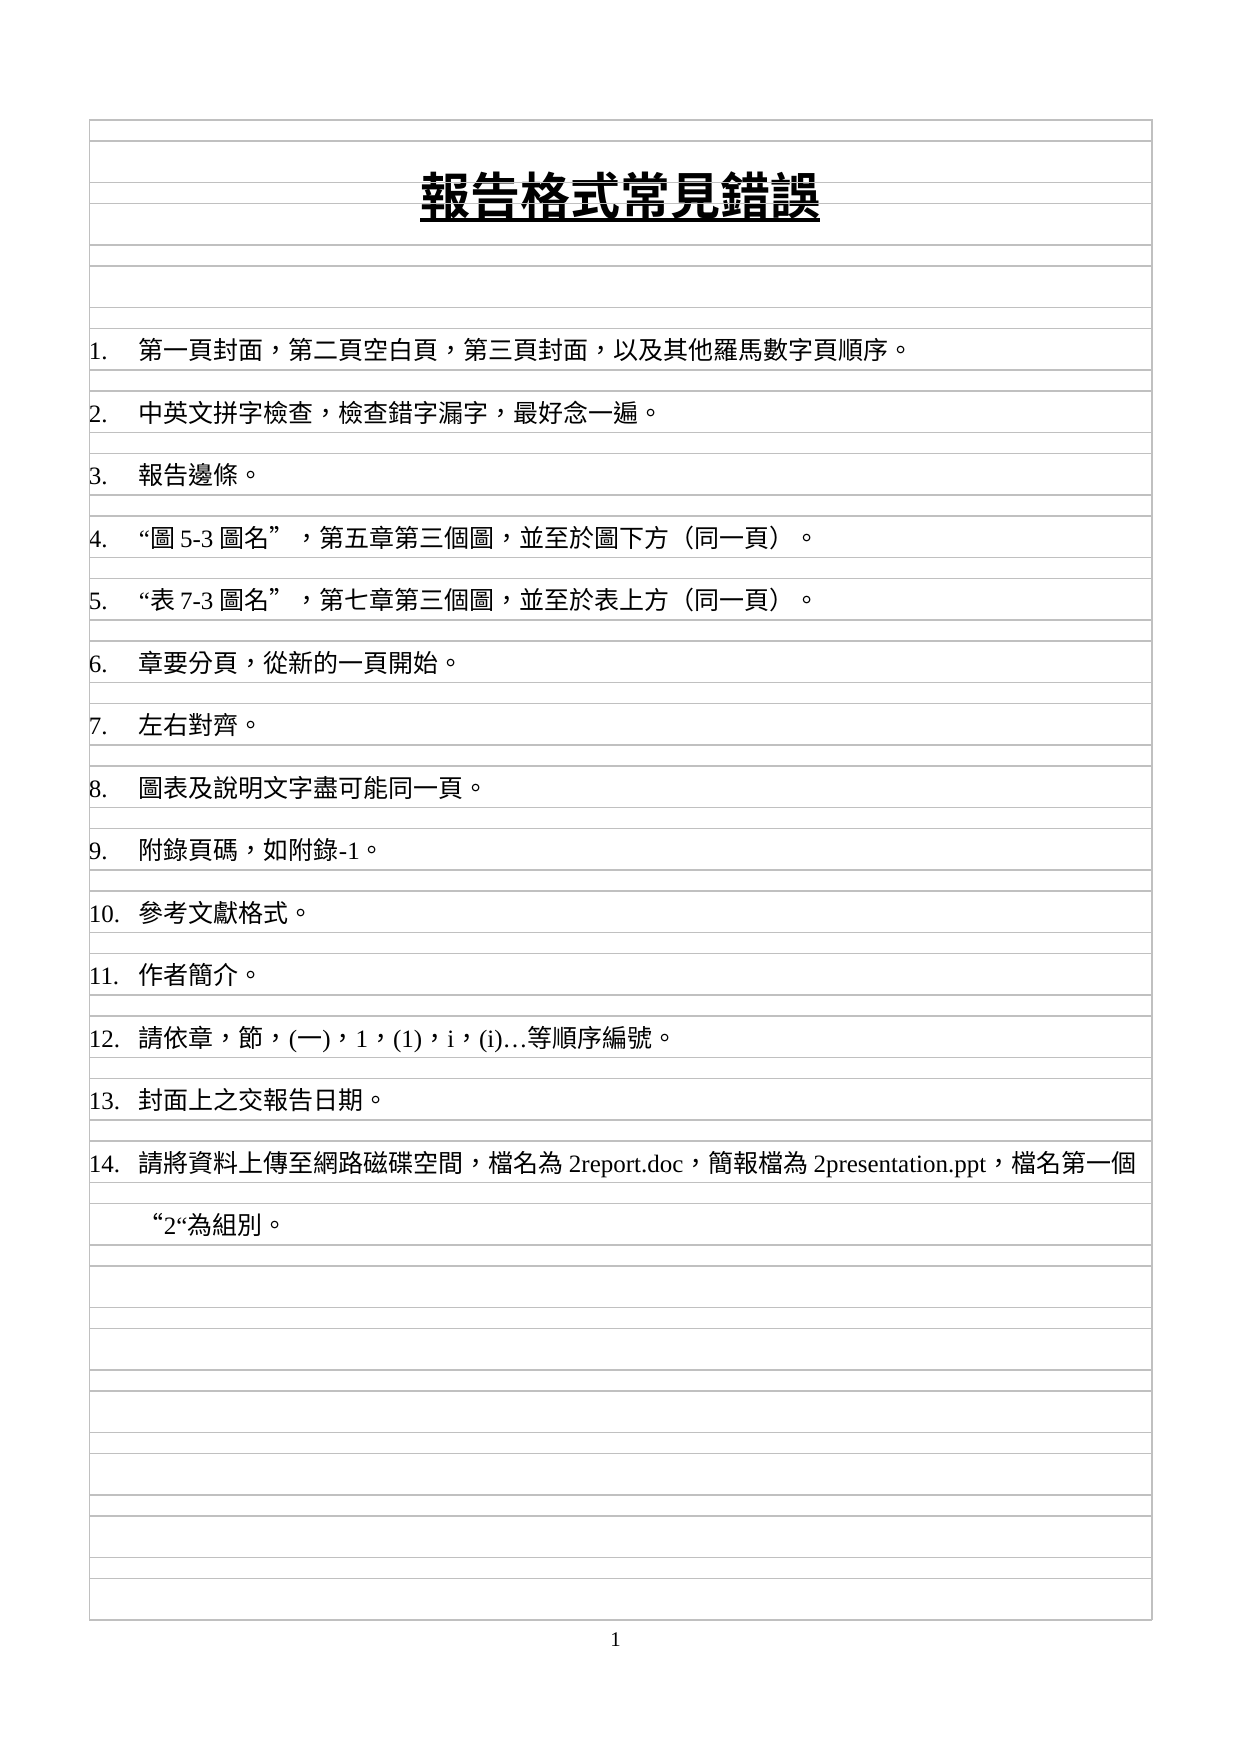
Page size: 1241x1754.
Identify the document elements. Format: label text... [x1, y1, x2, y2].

list [90, 746, 1151, 765]
text 報告格式常見錯誤 [558, 183, 600, 203]
text 報告格式常見錯誤 [90, 142, 1151, 182]
text 報告格式常見錯誤 [90, 204, 1151, 244]
text 報告格式常見錯誤 [565, 204, 608, 218]
list [90, 996, 1151, 1015]
list [90, 621, 1151, 640]
text 報告格式常見錯誤 [451, 183, 528, 203]
list [90, 1246, 1151, 1265]
list 附錄頁碼，如附錄-1。 [90, 829, 1151, 869]
text 報告格式常見錯誤 [535, 187, 550, 198]
text 報告格式常見錯誤 [703, 204, 744, 218]
text 報告格式常見錯誤 [679, 204, 700, 218]
list [90, 683, 1151, 703]
list 報告邊條。 [90, 454, 1151, 494]
list [90, 1267, 1151, 1307]
list 請將資料上傳至網路磁碟空間，檔名為2report.doc，簡報檔為2presentation.ppt，檔名第一個 [90, 1142, 1151, 1182]
text 報告格式常見錯誤 [512, 204, 529, 218]
list [90, 558, 1151, 578]
list 章要分頁，從新的一頁開始。 [90, 642, 1151, 682]
text 報告格式常見錯誤 [90, 183, 431, 203]
list [90, 808, 1151, 828]
list [90, 1058, 1151, 1078]
list 請依章，節，(一)，1，(1)，i，(i)…等順序編號。 [90, 1017, 1151, 1057]
list 第一頁封面，第二頁空白頁，第三頁封面，以及其他羅馬數字頁順序。 [90, 329, 1151, 369]
list [90, 871, 1151, 890]
text 報告格式常見錯誤 [649, 204, 684, 218]
list [90, 308, 1151, 328]
list 封面上之交報告日期。 [90, 1079, 1151, 1119]
list “表7-3 圖名”，第七章第三個圖，並至於表上方（同一頁）。 [90, 579, 1151, 619]
list 參考文獻格式。 [90, 892, 1151, 932]
list [90, 433, 1151, 453]
list [90, 371, 1151, 390]
list [90, 496, 1151, 515]
list [90, 933, 1151, 953]
list 左右對齊。 [90, 704, 1151, 744]
text 報告格式常見錯誤 [797, 183, 1151, 203]
text 報告格式常見錯誤 [604, 183, 679, 203]
list 圖表及說明文字盡可能同一頁。 [90, 767, 1151, 807]
text 報告格式常見錯誤 [90, 121, 1151, 140]
text 報告格式常見錯誤 [436, 183, 445, 203]
text 報告格式常見錯誤 [462, 204, 479, 218]
list 中英文拼字檢查，檢查錯字漏字，最好念一遍。 [90, 392, 1151, 432]
list 作者簡介。 [90, 954, 1151, 994]
list [90, 1183, 1151, 1203]
list “2“為組別。 [90, 1204, 1151, 1244]
list [90, 1121, 1151, 1140]
text 報告格式常見錯誤 [615, 204, 642, 218]
text 報告格式常見錯誤 [712, 183, 729, 203]
list “圖5-3 圖名”，第五章第三個圖，並至於圖下方（同一頁）。 [90, 517, 1151, 557]
text 報告格式常見錯誤 [734, 183, 800, 203]
